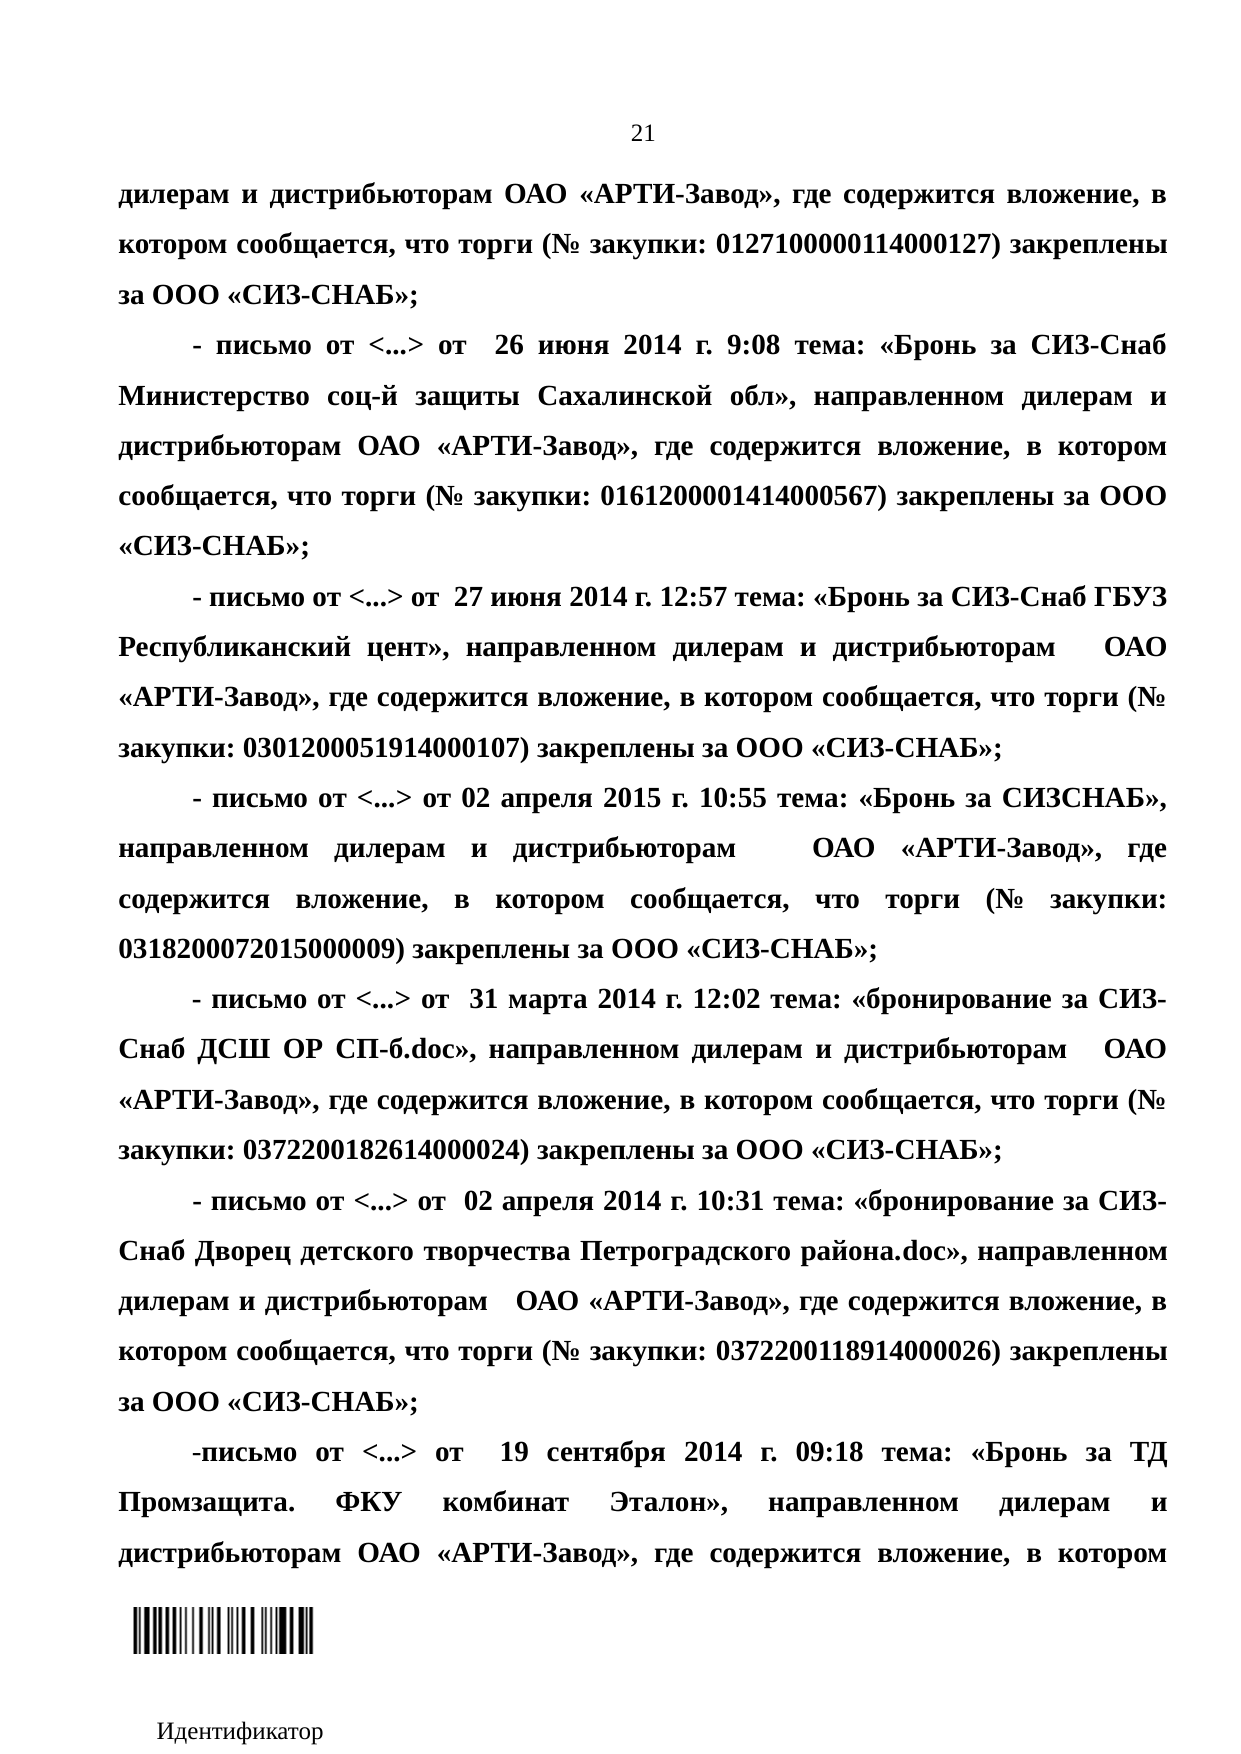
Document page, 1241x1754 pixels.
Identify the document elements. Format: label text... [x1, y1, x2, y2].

text дилерам и дистрибьюторам ОАО «АРТИ-Завод», где содержится вложение, в котором сообщается, что торги (№ закупки: 0127100000114000127) закреплены за ООО «СИЗ-СНАБ»; [118, 176, 1168, 311]
text - письмо от <...> от 02 апреля 2015 г. 10:55 тема: «Бронь за СИЗСНАБ», направленном дилерам и дистрибьюторам ОАО «АРТИ-Завод», где содержится вложение, в котором сообщается, что торги (№ закупки: 0318200072015000009) закреплены за ООО «СИЗ-СНАБ»; [118, 780, 1168, 964]
text - письмо от <...> от 02 апреля 2014 г. 10:31 тема: «бронирование за СИЗ-Снаб Дворец детского творчества Петроградского района.doc», направленном дилерам и дистрибьюторам ОАО «АРТИ-Завод», где содержится вложение, в котором сообщается, что торги (№ закупки: 0372200118914000026) закреплены за ООО «СИЗ-СНАБ»; [118, 1183, 1168, 1417]
text - письмо от <...> от 27 июня 2014 г. 12:57 тема: «Бронь за СИЗ-Снаб ГБУЗ Республиканский цент», направленном дилерам и дистрибьюторам ОАО «АРТИ-Завод», где содержится вложение, в котором сообщается, что торги (№ закупки: 0301200051914000107) закреплены за ООО «СИЗ-СНАБ»; [118, 579, 1168, 763]
text -письмо от <...> от 19 сентября 2014 г. 09:18 тема: «Бронь за ТД Промзащита. ФКУ комбинат Эталон», направленном дилерам и дистрибьюторам ОАО «АРТИ-Завод», где содержится вложение, в котором [118, 1434, 1168, 1568]
picture [118, 1607, 331, 1654]
text - письмо от <...> от 31 марта 2014 г. 12:02 тема: «бронирование за СИЗ-Снаб ДСШ ОР СП-б.doc», направленном дилерам и дистрибьюторам ОАО «АРТИ-Завод», где содержится вложение, в котором сообщается, что торги (№ закупки: 0372200182614000024) закреплены за ООО «СИЗ-СНАБ»; [118, 981, 1168, 1166]
text - письмо от <...> от 26 июня 2014 г. 9:08 тема: «Бронь за СИЗ-Снаб Министерство соц-й защиты Сахалинской обл», направленном дилерам и дистрибьюторам ОАО «АРТИ-Завод», где содержится вложение, в котором сообщается, что торги (№ закупки: 0161200001414000567) закреплены за ООО «СИЗ-СНАБ»; [118, 327, 1168, 562]
